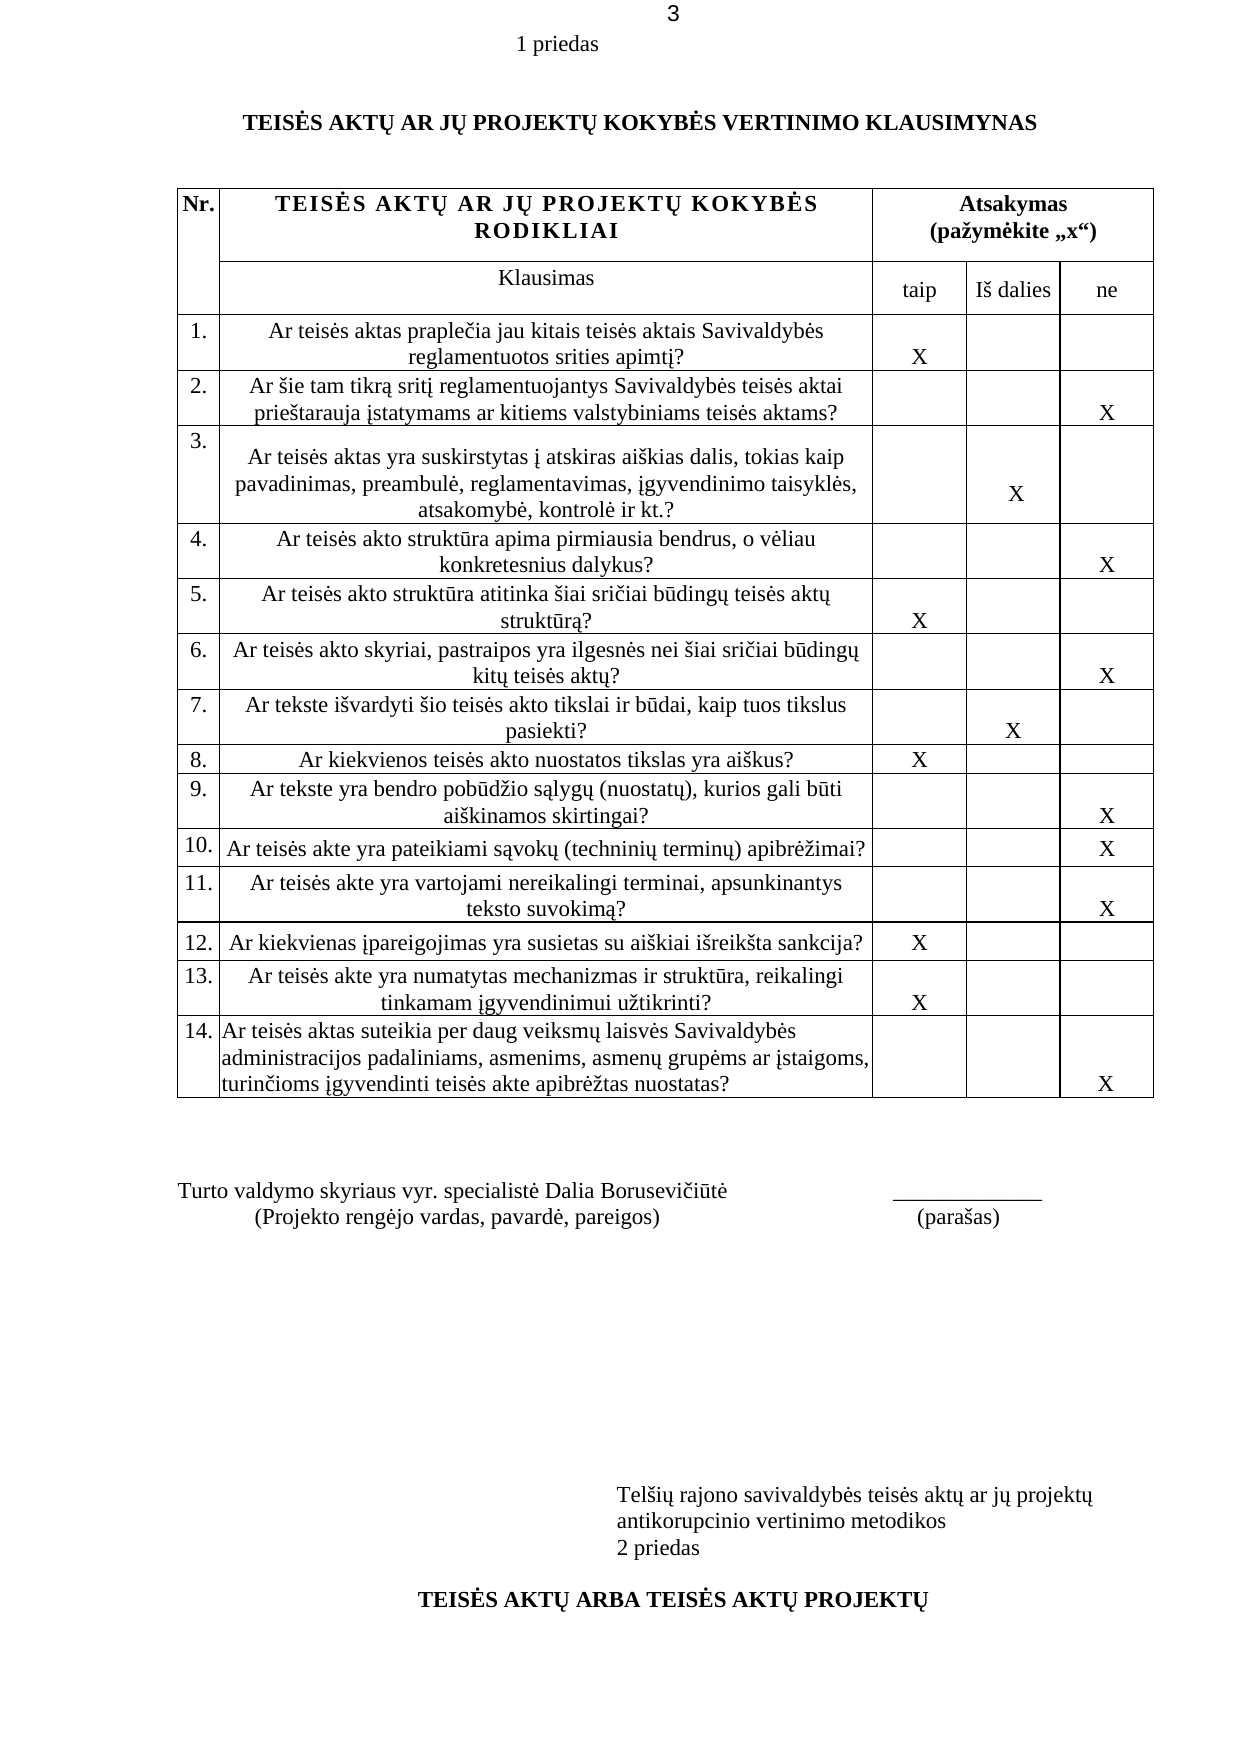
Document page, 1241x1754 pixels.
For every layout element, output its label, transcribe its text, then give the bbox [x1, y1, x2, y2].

text antikorupcinio vertinimo metodikos [177, 1507, 1169, 1534]
table_cell X [1061, 524, 1153, 578]
table_cell X [967, 426, 1059, 522]
table_cell [873, 829, 966, 866]
table_cell [1061, 961, 1153, 1015]
table_cell X [1061, 371, 1153, 425]
table_cell 8. [178, 745, 219, 773]
text TEISĖS AKTŲ AR JŲ PROJEKTŲ KOKYBĖS VERTINIMO KLAUSIMYNAS [177, 109, 1103, 135]
table_cell [967, 634, 1059, 688]
table_cell [967, 1016, 1059, 1097]
table_cell [967, 315, 1059, 369]
table_cell Ar teisės aktas suteikia per daug veiksmų laisvės Savivaldybės administracijos padaliniams, asmenims, asmenų grupėms ar įstaigoms, turinčioms įgyvendinti teisės akte apibrėžtas nuostatas? [220, 1016, 872, 1097]
table_cell Ar šie tam tikrą sritį reglamentuojantys Savivaldybės teisės aktai prieštarauja įstatymams ar kitiems valstybiniams teisės aktams? [220, 371, 872, 425]
table_cell 12. [178, 923, 219, 959]
table_cell X [873, 579, 966, 633]
table_cell Ar teisės akte yra vartojami nereikalingi terminai, apsunkinantys teksto suvokimą? [220, 867, 872, 921]
table_cell [1061, 315, 1153, 369]
table_cell Ar teisės aktas praplečia jau kitais teisės aktais Savivaldybės reglamentuotos srities apimtį? [220, 315, 872, 369]
table_header Teisės aktų ar jų projektų kokybės rodikliai [220, 189, 872, 261]
table_cell 13. [178, 961, 219, 1015]
table_cell [873, 1016, 966, 1097]
table_cell 14. [178, 1016, 219, 1097]
table_cell [873, 774, 966, 828]
table_cell Ar kiekvienas įpareigojimas yra susietas su aiškiai išreikšta sankcija? [220, 923, 872, 959]
table_cell [873, 426, 966, 522]
table_cell 2. [178, 371, 219, 425]
table_cell [967, 745, 1059, 773]
table_cell Ar tekste yra bendro pobūdžio sąlygų (nuostatų), kurios gali būti aiškinamos skirtingai? [220, 774, 872, 828]
table_cell X [1061, 634, 1153, 688]
table_cell [873, 524, 966, 578]
table_cell 5. [178, 579, 219, 633]
table_cell [873, 690, 966, 744]
table_cell X [873, 923, 966, 959]
table_cell 9. [178, 774, 219, 828]
table_cell [873, 867, 966, 921]
table_cell Ar teisės akto skyriai, pastraipos yra ilgesnės nei šiai sričiai būdingų kitų teisės aktų? [220, 634, 872, 688]
table_cell Ar tekste išvardyti šio teisės akto tikslai ir būdai, kaip tuos tikslus pasiekti? [220, 690, 872, 744]
table_cell Klausimas [220, 262, 872, 314]
table_cell [1061, 426, 1153, 522]
table_cell [967, 867, 1059, 921]
table_cell [873, 371, 966, 425]
table_cell Ar teisės aktas yra suskirstytas į atskiras aiškias dalis, tokias kaip pavadinimas, preambulė, reglamentavimas, įgyvendinimo taisyklės, atsakomybė, kontrolė ir kt.? [220, 426, 872, 522]
table_cell [1061, 579, 1153, 633]
table_cell 4. [178, 524, 219, 578]
table_cell [967, 923, 1059, 959]
text (Projekto rengėjo vardas, pavardė, pareigos) (parašas) [177, 1203, 1169, 1229]
table_cell [967, 579, 1059, 633]
table_cell Ar teisės akte yra numatytas mechanizmas ir struktūra, reikalingi tinkamam įgyvendinimui užtikrinti? [220, 961, 872, 1015]
table_cell Ar kiekvienos teisės akto nuostatos tikslas yra aiškus? [220, 745, 872, 773]
text TEISĖS AKTŲ ARBA TEISĖS AKTŲ PROJEKTŲ [177, 1586, 1169, 1613]
table_cell [967, 829, 1059, 866]
table_cell X [1061, 867, 1153, 921]
table_cell X [1061, 774, 1153, 828]
table_cell 3. [178, 426, 219, 522]
table_cell [967, 961, 1059, 1015]
table_cell [967, 371, 1059, 425]
table_cell X [1061, 829, 1153, 866]
table_cell Ar teisės akto struktūra atitinka šiai sričiai būdingų teisės aktų struktūrą? [220, 579, 872, 633]
table_cell Ar teisės akto struktūra apima pirmiausia bendrus, o vėliau konkretesnius dalykus? [220, 524, 872, 578]
table_cell 11. [178, 867, 219, 921]
table_cell Ar teisės akte yra pateikiami sąvokų (techninių terminų) apibrėžimai? [220, 829, 872, 866]
table_cell Iš dalies [967, 262, 1059, 314]
table_cell X [873, 315, 966, 369]
text Turto valdymo skyriaus vyr. specialistė Dalia Borusevičiūtė _____________ [177, 1177, 1169, 1203]
text Telšių rajono savivaldybės teisės aktų ar jų projektų [177, 1481, 1169, 1507]
table_cell X [1061, 1016, 1153, 1097]
table_cell 10. [178, 829, 219, 866]
table_cell ne [1061, 262, 1153, 314]
table_cell taip [873, 262, 966, 314]
table_cell [873, 634, 966, 688]
text 1 priedas [177, 29, 1169, 56]
table_cell [967, 774, 1059, 828]
table_cell [1061, 690, 1153, 744]
table_header Atsakymas (pažymėkite „x“) [873, 189, 1153, 261]
table_cell X [967, 690, 1059, 744]
table_cell 7. [178, 690, 219, 744]
table_cell [1061, 745, 1153, 773]
table_cell [967, 524, 1059, 578]
text 2 priedas [177, 1534, 1169, 1560]
table_cell X [873, 961, 966, 1015]
table_cell 6. [178, 634, 219, 688]
table_header Nr. [178, 189, 219, 314]
table_cell 1. [178, 315, 219, 369]
table_cell [1061, 923, 1153, 959]
table_cell X [873, 745, 966, 773]
